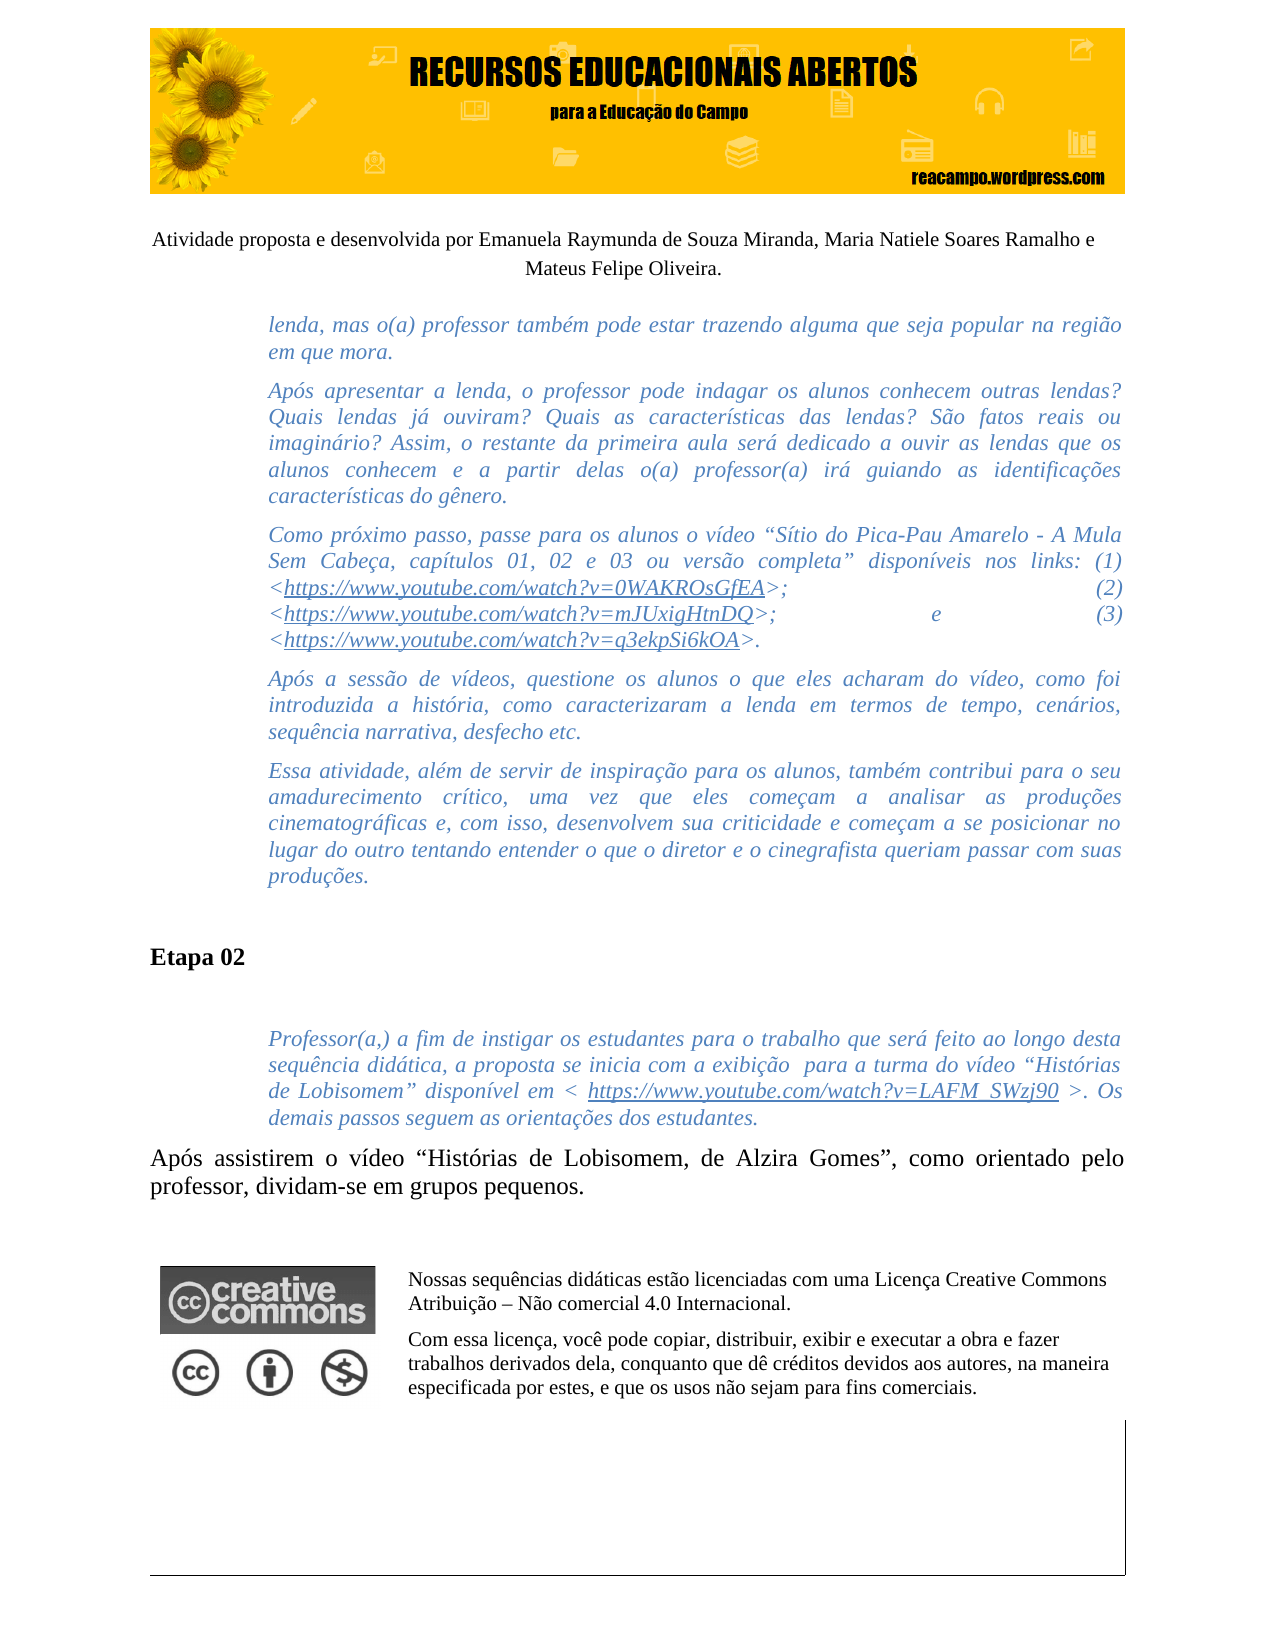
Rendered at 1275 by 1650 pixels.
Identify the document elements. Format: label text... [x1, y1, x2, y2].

picture [150, 28, 1125, 194]
text Após apresentar a lenda, o professor pode indagar os alunos conhecem outras lendas? Quais lendas já ouviram? Quais as características das lendas? São fatos reais ou imaginário? Assim, o restante da primeira aula será dedicado a ouvir as lendas que os alunos conhecem e a partir delas o(a) professor(a) irá guiando as identificações características do gênero. [268, 377, 1125, 508]
picture [160, 1266, 382, 1409]
text lenda, mas o(a) professor também pode estar trazendo alguma que seja popular na região em que mora. [268, 311, 1125, 364]
text Essa atividade, além de servir de inspiração para os alunos, também contribui para o seu amadurecimento crítico, uma vez que eles começam a analisar as produções cinematográficas e, com isso, desenvolvem sua criticidade e começam a se posicionar no lugar do outro tentando entender o que o diretor e o cinegrafista queriam passar com suas produções. [268, 757, 1125, 888]
text Professor(a,) a fim de instigar os estudantes para o trabalho que será feito ao longo desta sequência didática, a proposta se inicia com a exibição para a turma do vídeo “Histórias de Lobisomem” disponível em < https://www.youtube.com/watch?v=LAFM_SWzj90 >. Os demais passos seguem as orientações dos estudantes. [268, 1025, 1125, 1130]
text Etapa 02 [150, 942, 1125, 971]
text Como próximo passo, passe para os alunos o vídeo “Sítio do Pica-Pau Amarelo - A Mula Sem Cabeça, capítulos 01, 02 e 03 ou versão completa” disponíveis nos links: (1) <https://www.youtube.com/watch?v=0WAKROsGfEA>; (2) <https://www.youtube.com/watch?v=mJUxigHtnDQ>; e (3) <https://www.youtube.com/watch?v=q3ekpSi6kOA>. [268, 521, 1125, 653]
text Após a sessão de vídeos, questione os alunos o que eles acharam do vídeo, como foi introduzida a história, como caracterizaram a lenda em termos de tempo, cenários, sequência narrativa, desfecho etc. [268, 665, 1125, 744]
text Após assistirem o vídeo “Histórias de Lobisomem, de Alzira Gomes”, como orientado pelo professor, dividam-se em grupos pequenos. [150, 1143, 1125, 1200]
